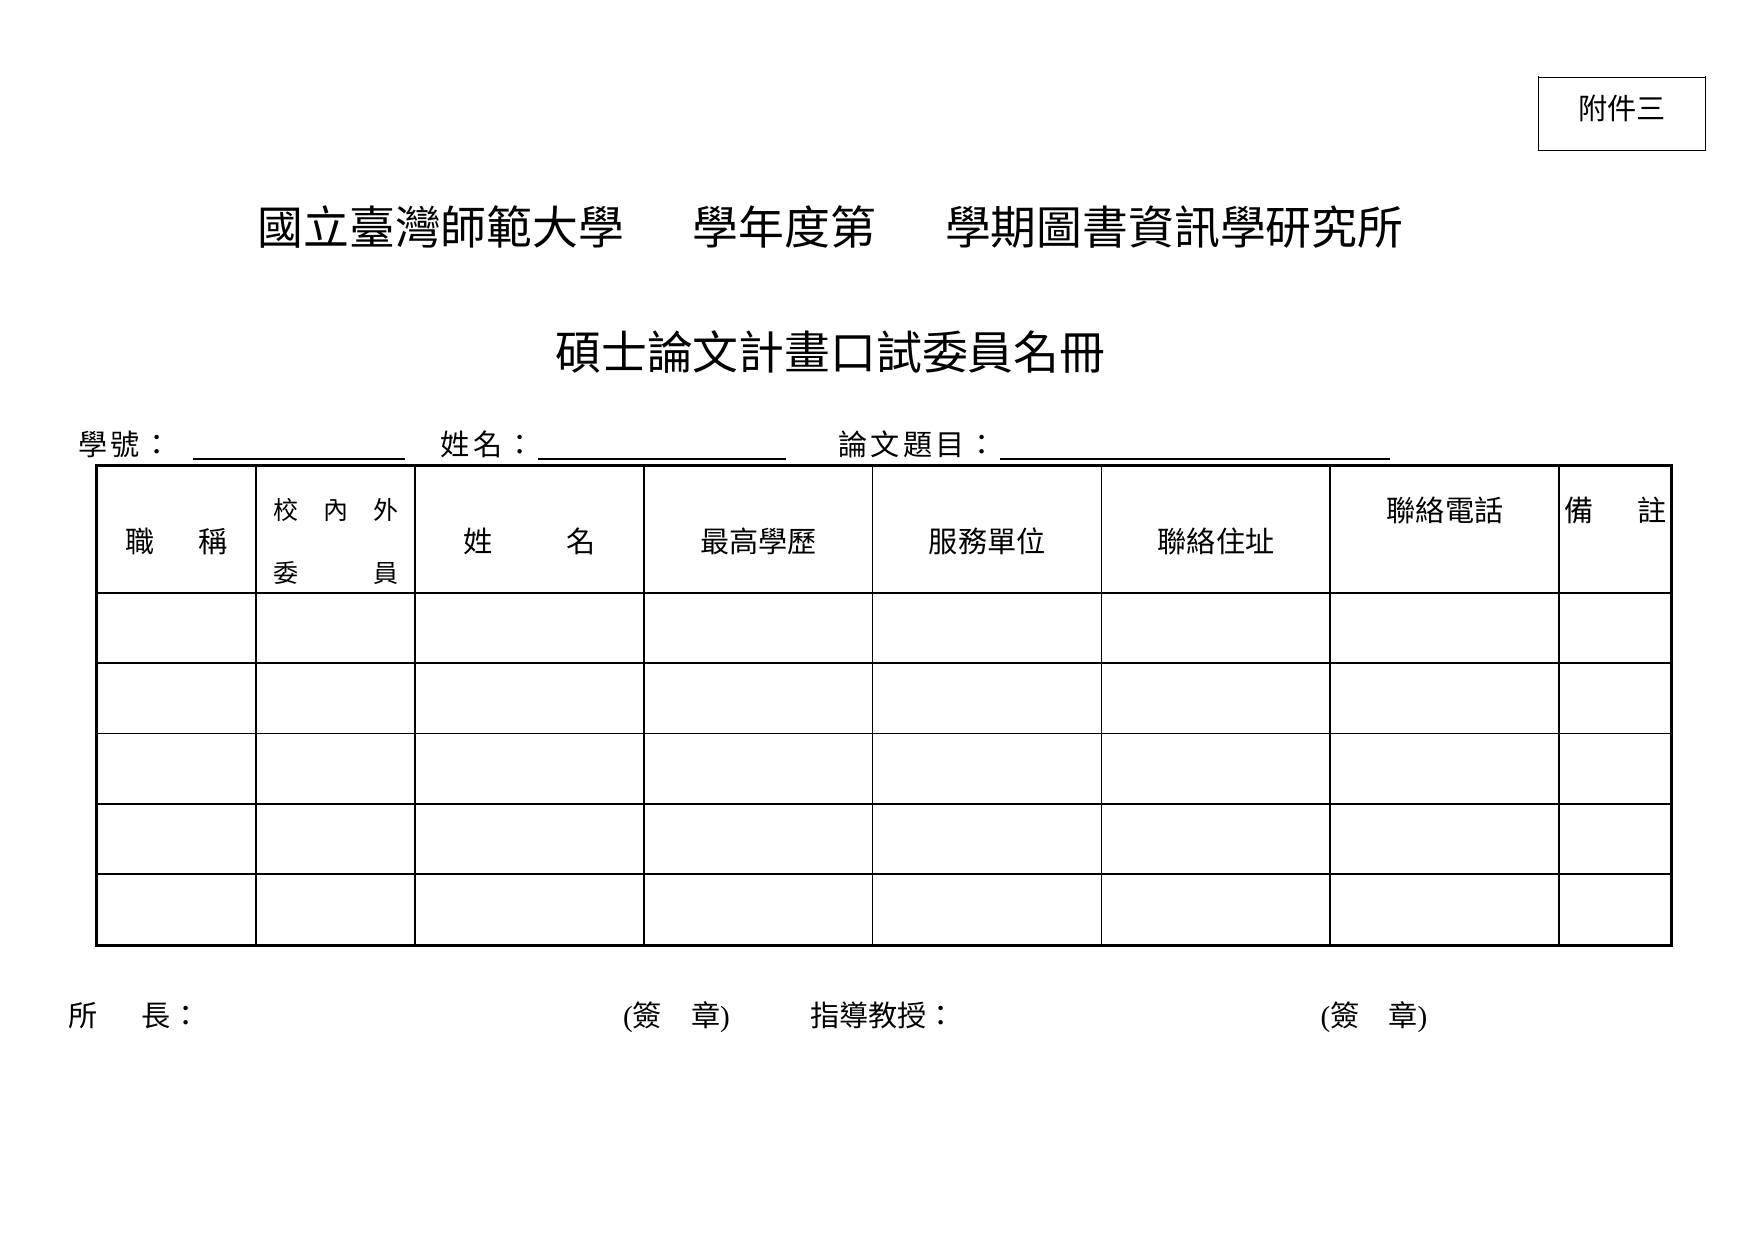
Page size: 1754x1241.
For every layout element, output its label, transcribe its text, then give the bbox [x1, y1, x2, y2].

table_cell [257, 734, 414, 803]
text 國立臺灣師範大學 學年度第 學期圖書資訊學研究所 [1539, 78, 1705, 150]
table_cell [873, 805, 1101, 873]
table_cell [257, 805, 414, 873]
table_header 最高學歷 [645, 467, 872, 592]
table_cell [1331, 805, 1558, 873]
table_cell [873, 734, 1101, 803]
table_cell [1560, 734, 1670, 803]
table_cell [1102, 805, 1329, 873]
table_cell [873, 594, 1101, 662]
table_cell [98, 805, 255, 873]
table_cell [257, 664, 414, 733]
table_cell [98, 734, 255, 803]
table_cell [1102, 734, 1329, 803]
table_cell [257, 875, 414, 943]
table_cell [1102, 664, 1329, 733]
table_cell [645, 664, 872, 733]
table_cell [1560, 664, 1670, 733]
table_cell [1102, 875, 1329, 943]
table_cell [873, 664, 1101, 733]
table_cell [98, 875, 255, 943]
table_cell [1560, 805, 1670, 873]
table_cell [257, 594, 414, 662]
table_cell [1331, 664, 1558, 733]
table_cell [645, 805, 872, 873]
text 國立臺灣師範大學 學年度第 學期圖書資訊學研究所 [56, 78, 1604, 276]
table_cell [1560, 594, 1670, 662]
table_cell [1331, 734, 1558, 803]
table_header 聯絡電話 [1331, 467, 1558, 592]
table_cell [645, 594, 872, 662]
text 碩士論文計畫口試委員名冊 [56, 276, 1604, 401]
table_cell [1331, 594, 1558, 662]
table_cell [1102, 594, 1329, 662]
table_cell [98, 594, 255, 662]
table_cell [416, 805, 643, 873]
table_cell [98, 664, 255, 733]
table_cell [873, 875, 1101, 943]
text 附件三 [1554, 86, 1690, 128]
table_header 校 內 外 委 員 [257, 467, 414, 592]
table_header 聯絡住址 [1102, 467, 1329, 592]
table_cell [645, 734, 872, 803]
table_header 姓 名 [416, 467, 643, 592]
table_cell [416, 734, 643, 803]
table_cell [416, 875, 643, 943]
table_cell [1560, 875, 1670, 943]
table_header 職 稱 [98, 467, 255, 592]
table_header 服務單位 [873, 467, 1101, 592]
table_cell [416, 594, 643, 662]
table_cell [416, 664, 643, 733]
table_cell [1331, 875, 1558, 943]
text 所 長： (簽 章) 指導教授： (簽 章) [56, 972, 1604, 1034]
text 學號： 姓名： 論文題目： [56, 401, 1604, 464]
table_header 備 註 [1560, 467, 1670, 592]
table_cell [645, 875, 872, 943]
